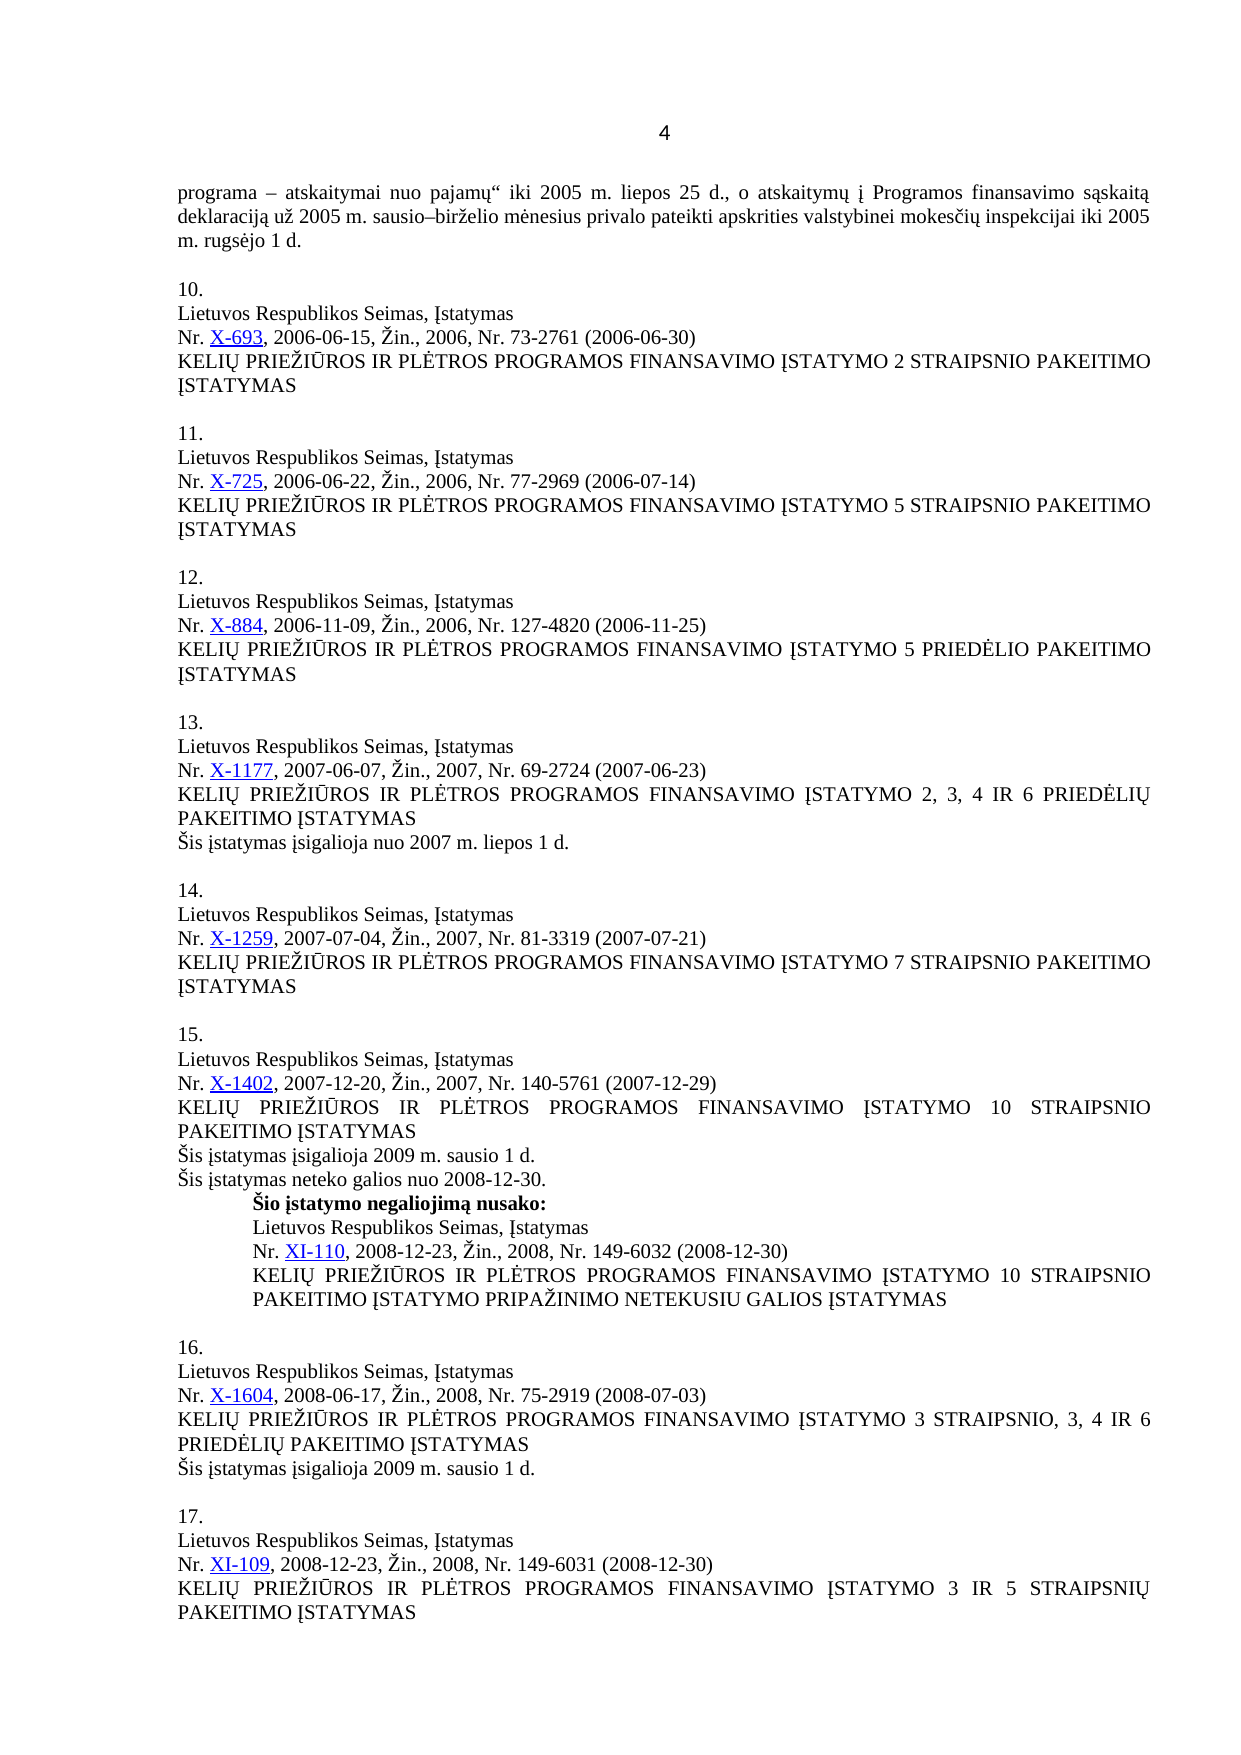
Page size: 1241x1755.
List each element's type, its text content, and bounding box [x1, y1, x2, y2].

text Nr. XI-110, 2008-12-23, Žin., 2008, Nr. 149-6032 (2008-12-30) [252, 1239, 1152, 1263]
text Lietuvos Respublikos Seimas, Įstatymas [177, 734, 1152, 758]
text KELIŲ PRIEŽIŪROS IR PLĖTROS PROGRAMOS FINANSAVIMO ĮSTATYMO 10 STRAIPSNIO PAKEITIMO ĮSTATYMO PRIPAŽINIMO NETEKUSIU GALIOS ĮSTATYMAS [252, 1263, 1152, 1311]
text Nr. X-1604, 2008-06-17, Žin., 2008, Nr. 75-2919 (2008-07-03) [177, 1383, 1152, 1407]
text Nr. X-693, 2006-06-15, Žin., 2006, Nr. 73-2761 (2006-06-30) [177, 324, 1152, 349]
text 13. [177, 709, 1152, 734]
text Nr. X-1177, 2007-06-07, Žin., 2007, Nr. 69-2724 (2007-06-23) [177, 758, 1152, 782]
text Lietuvos Respublikos Seimas, Įstatymas [177, 589, 1152, 613]
text Lietuvos Respublikos Seimas, Įstatymas [177, 1046, 1152, 1071]
text Nr. X-1259, 2007-07-04, Žin., 2007, Nr. 81-3319 (2007-07-21) [177, 926, 1152, 950]
text programa – atskaitymai nuo pajamų“ iki 2005 m. liepos 25 d., o atskaitymų į Programos finansavimo sąskaitą deklaraciją už 2005 m. sausio–birželio mėnesius privalo pateikti apskrities valstybinei mokesčių inspekcijai iki 2005 m. rugsėjo 1 d. [177, 180, 1152, 252]
text Šis įstatymas įsigalioja 2009 m. sausio 1 d. [177, 1143, 1152, 1167]
text Šis įstatymas įsigalioja nuo 2007 m. liepos 1 d. [177, 830, 1152, 854]
text Lietuvos Respublikos Seimas, Įstatymas [177, 902, 1152, 926]
text 10. [177, 276, 1152, 301]
text KELIŲ PRIEŽIŪROS IR PLĖTROS PROGRAMOS FINANSAVIMO ĮSTATYMO 3 IR 5 STRAIPSNIŲ PAKEITIMO ĮSTATYMAS [177, 1576, 1152, 1624]
text KELIŲ PRIEŽIŪROS IR PLĖTROS PROGRAMOS FINANSAVIMO ĮSTATYMO 2 STRAIPSNIO PAKEITIMO ĮSTATYMAS [177, 349, 1152, 397]
text KELIŲ PRIEŽIŪROS IR PLĖTROS PROGRAMOS FINANSAVIMO ĮSTATYMO 7 STRAIPSNIO PAKEITIMO ĮSTATYMAS [177, 950, 1152, 998]
text KELIŲ PRIEŽIŪROS IR PLĖTROS PROGRAMOS FINANSAVIMO ĮSTATYMO 3 STRAIPSNIO, 3, 4 IR 6 PRIEDĖLIŲ PAKEITIMO ĮSTATYMAS [177, 1407, 1152, 1456]
text Nr. X-1402, 2007-12-20, Žin., 2007, Nr. 140-5761 (2007-12-29) [177, 1071, 1152, 1094]
text Lietuvos Respublikos Seimas, Įstatymas [177, 445, 1152, 469]
text 14. [177, 878, 1152, 902]
text Šio įstatymo negaliojimą nusako: [252, 1191, 1152, 1215]
text Lietuvos Respublikos Seimas, Įstatymas [177, 1528, 1152, 1552]
text Nr. XI-109, 2008-12-23, Žin., 2008, Nr. 149-6031 (2008-12-30) [177, 1552, 1152, 1576]
text Lietuvos Respublikos Seimas, Įstatymas [177, 301, 1152, 324]
text 11. [177, 421, 1152, 445]
text Šis įstatymas įsigalioja 2009 m. sausio 1 d. [177, 1456, 1152, 1479]
text Nr. X-725, 2006-06-22, Žin., 2006, Nr. 77-2969 (2006-07-14) [177, 469, 1152, 493]
text Lietuvos Respublikos Seimas, Įstatymas [252, 1215, 1152, 1239]
text 15. [177, 1022, 1152, 1046]
text 17. [177, 1504, 1152, 1528]
text 16. [177, 1335, 1152, 1359]
text Nr. X-884, 2006-11-09, Žin., 2006, Nr. 127-4820 (2006-11-25) [177, 613, 1152, 637]
text KELIŲ PRIEŽIŪROS IR PLĖTROS PROGRAMOS FINANSAVIMO ĮSTATYMO 5 STRAIPSNIO PAKEITIMO ĮSTATYMAS [177, 493, 1152, 541]
text KELIŲ PRIEŽIŪROS IR PLĖTROS PROGRAMOS FINANSAVIMO ĮSTATYMO 10 STRAIPSNIO PAKEITIMO ĮSTATYMAS [177, 1094, 1152, 1143]
text Šis įstatymas neteko galios nuo 2008-12-30. [177, 1167, 1152, 1191]
text Lietuvos Respublikos Seimas, Įstatymas [177, 1359, 1152, 1383]
text KELIŲ PRIEŽIŪROS IR PLĖTROS PROGRAMOS FINANSAVIMO ĮSTATYMO 5 PRIEDĖLIO PAKEITIMO ĮSTATYMAS [177, 637, 1152, 686]
text KELIŲ PRIEŽIŪROS IR PLĖTROS PROGRAMOS FINANSAVIMO ĮSTATYMO 2, 3, 4 IR 6 PRIEDĖLIŲ PAKEITIMO ĮSTATYMAS [177, 782, 1152, 830]
text 12. [177, 565, 1152, 589]
